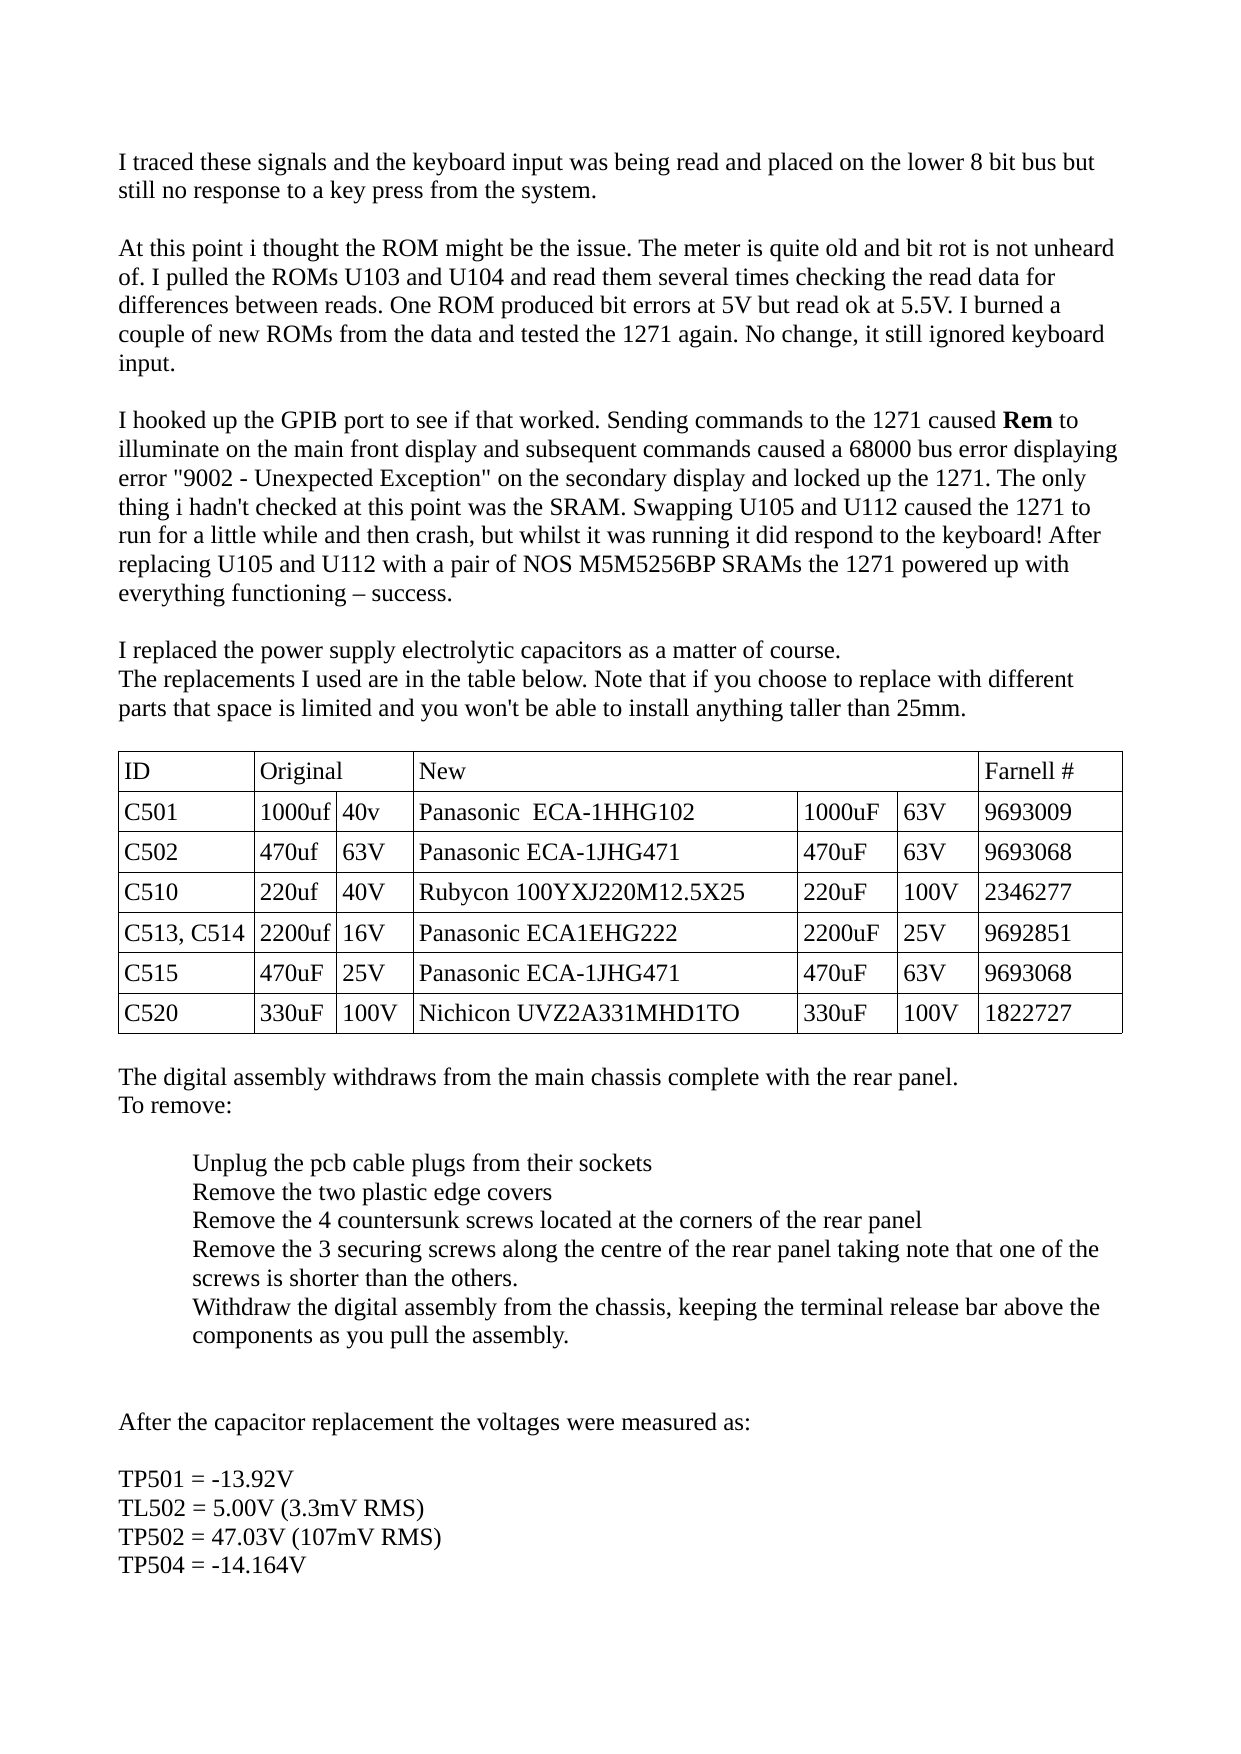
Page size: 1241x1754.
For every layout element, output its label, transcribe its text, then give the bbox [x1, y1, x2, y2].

table_cell 1822727 [979, 994, 1122, 1033]
text I hooked up the GPIB port to see if that worked. Sending commands to the 1271 caused Rem to illuminate on the main front display and subsequent commands caused a 68000 bus error displaying error "9002 - Unexpected Exception" on the secondary display and locked up the 1271. The only thing i hadn't checked at this point was the SRAM. Swapping U105 and U112 caused the 1271 to run for a little while and then crash, but whilst it was running it did respond to the keyboard! After replacing U105 and U112 with a pair of NOS M5M5256BP SRAMs the 1271 powered up with everything functioning – success. [118, 406, 1122, 607]
table_cell 100V [898, 994, 978, 1033]
table_header ID [119, 752, 254, 791]
table_cell 25V [898, 913, 978, 952]
table_cell 9693068 [979, 832, 1122, 872]
table_cell C501 [119, 792, 254, 831]
table_cell 470uF [798, 832, 897, 872]
table_cell 330uF [798, 994, 897, 1033]
table_cell 220uF [798, 873, 897, 912]
table_header Original [255, 752, 413, 791]
table_cell 470uF [255, 953, 336, 992]
table_cell 2346277 [979, 873, 1122, 912]
text TL502 = 5.00V (3.3mV RMS) [118, 1493, 1122, 1522]
table_cell Nichicon UVZ2A331MHD1TO [414, 994, 797, 1033]
text TP504 = -14.164V [118, 1550, 1122, 1579]
table_header New [414, 752, 978, 791]
table_cell 2200uF [798, 913, 897, 952]
text Remove the 3 securing screws along the centre of the rear panel taking note that one of the screws is shorter than the others. [192, 1234, 1122, 1292]
text To remove: [118, 1090, 1122, 1119]
table_cell 63V [898, 832, 978, 872]
table_cell Panasonic ECA-1JHG471 [414, 832, 797, 872]
table_cell 9693009 [979, 792, 1122, 831]
table_cell C515 [119, 953, 254, 992]
text Withdraw the digital assembly from the chassis, keeping the terminal release bar above the components as you pull the assembly. [192, 1292, 1122, 1349]
table_cell 25V [337, 953, 413, 992]
table_cell Panasonic ECA-1HHG102 [414, 792, 797, 831]
text After the capacitor replacement the voltages were measured as: [118, 1407, 1122, 1435]
table_cell 100V [337, 994, 413, 1033]
text The replacements I used are in the table below. Note that if you choose to replace with different parts that space is limited and you won't be able to install anything taller than 25mm. [118, 664, 1122, 722]
table_cell C513, C514 [119, 913, 254, 952]
text Unplug the pcb cable plugs from their sockets [192, 1148, 1122, 1177]
table_cell C502 [119, 832, 254, 872]
table_cell 470uF [798, 953, 897, 992]
text I replaced the power supply electrolytic capacitors as a matter of course. [118, 636, 1122, 664]
table_cell 16V [337, 913, 413, 952]
text Remove the two plastic edge covers [192, 1177, 1122, 1205]
table_cell 220uf [255, 873, 336, 912]
table_cell 9693068 [979, 953, 1122, 992]
table_cell 330uF [255, 994, 336, 1033]
table_cell Panasonic ECA1EHG222 [414, 913, 797, 952]
table_cell 40v [337, 792, 413, 831]
table_cell 63V [898, 792, 978, 831]
table_header Farnell # [979, 752, 1122, 791]
table_cell C520 [119, 994, 254, 1033]
table_cell Rubycon 100YXJ220M12.5X25 [414, 873, 797, 912]
table_cell 40V [337, 873, 413, 912]
text I traced these signals and the keyboard input was being read and placed on the lower 8 bit bus but still no response to a key press from the system. [118, 147, 1122, 204]
text Remove the 4 countersunk screws located at the corners of the rear panel [192, 1205, 1122, 1234]
table_cell 63V [898, 953, 978, 992]
table_cell 470uf [255, 832, 336, 872]
table_cell Panasonic ECA-1JHG471 [414, 953, 797, 992]
table_cell 1000uf [255, 792, 336, 831]
table_cell 63V [337, 832, 413, 872]
table_cell 2200uf [255, 913, 336, 952]
text TP502 = 47.03V (107mV RMS) [118, 1522, 1122, 1550]
table_cell C510 [119, 873, 254, 912]
table_cell 9692851 [979, 913, 1122, 952]
table_cell 100V [898, 873, 978, 912]
text The digital assembly withdraws from the main chassis complete with the rear panel. [118, 1062, 1122, 1090]
table_cell 1000uF [798, 792, 897, 831]
text At this point i thought the ROM might be the issue. The meter is quite old and bit rot is not unheard of. I pulled the ROMs U103 and U104 and read them several times checking the read data for differences between reads. One ROM produced bit errors at 5V but read ok at 5.5V. I burned a couple of new ROMs from the data and tested the 1271 again. No change, it still ignored keyboard input. [118, 233, 1122, 377]
text TP501 = -13.92V [118, 1464, 1122, 1493]
